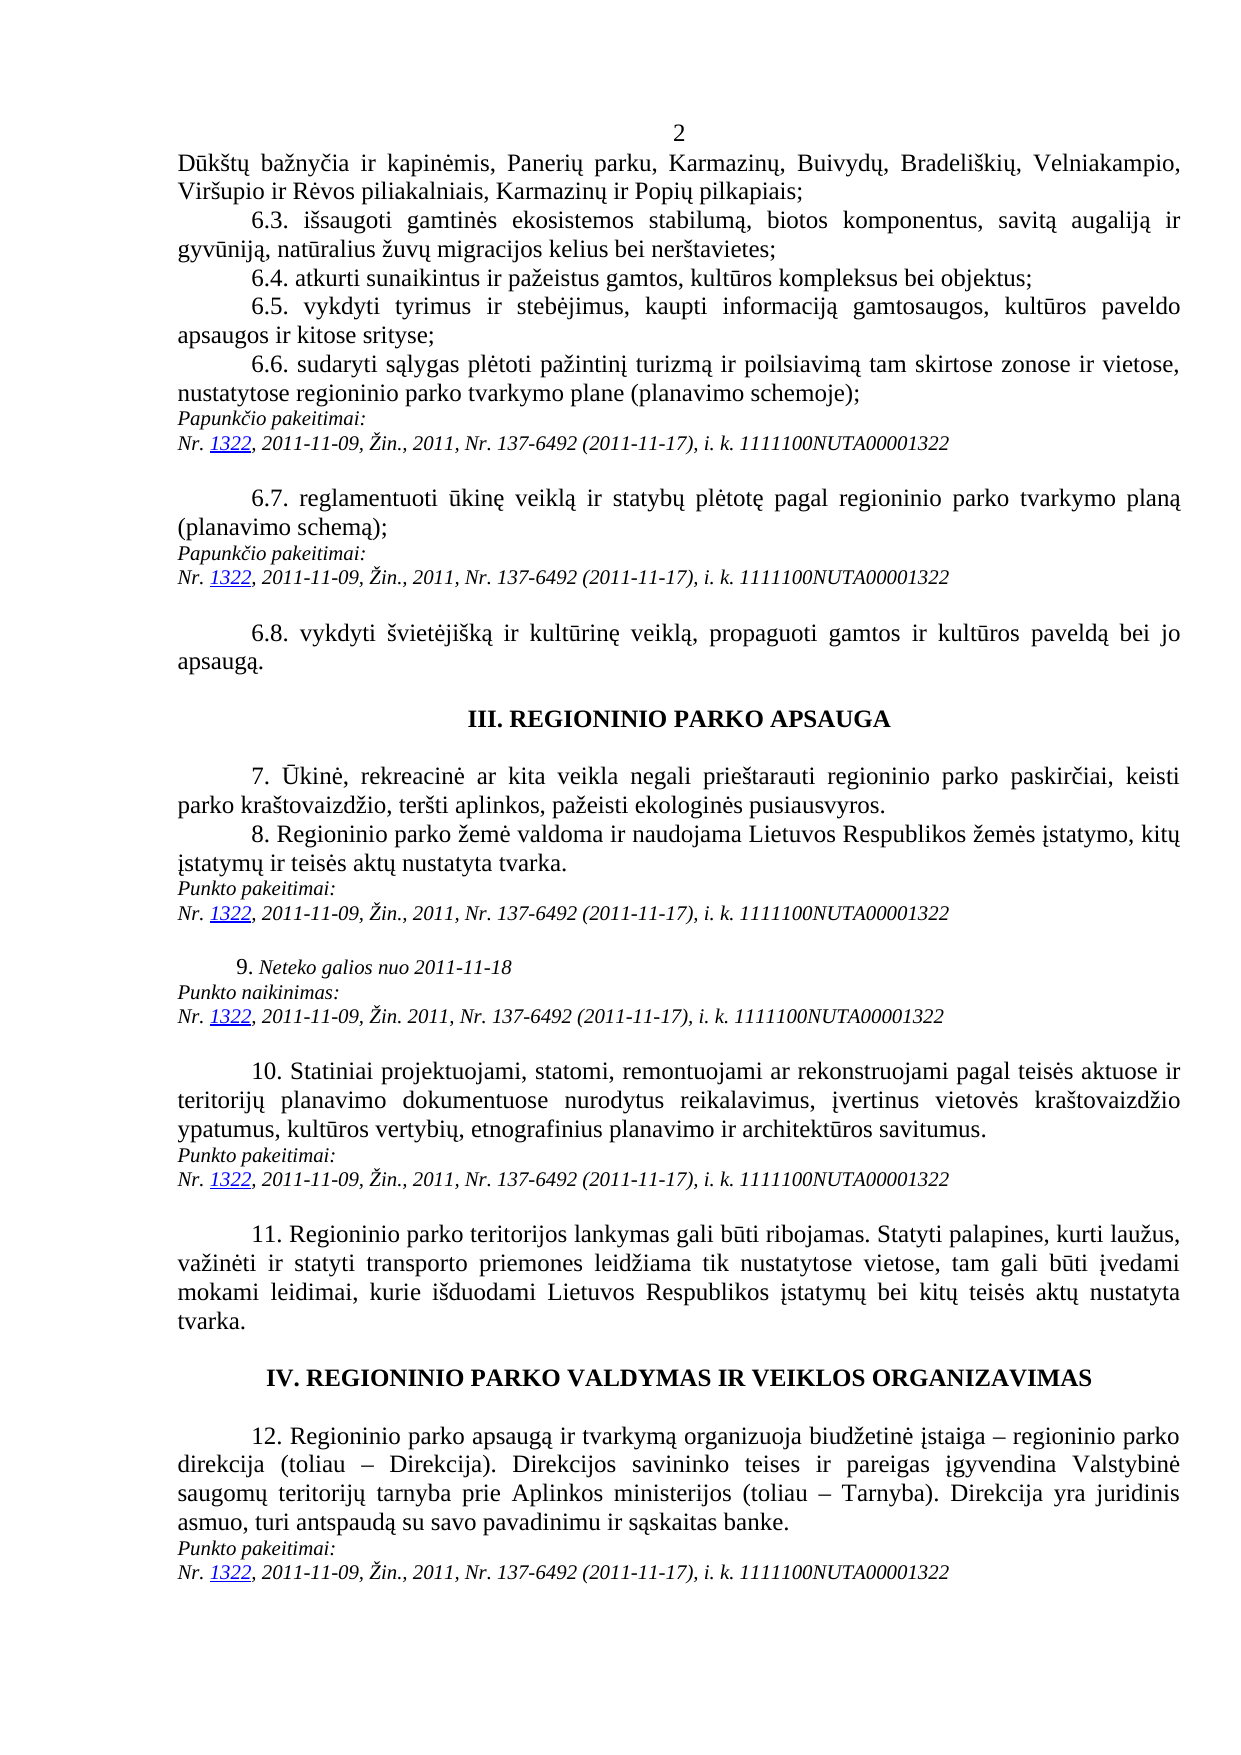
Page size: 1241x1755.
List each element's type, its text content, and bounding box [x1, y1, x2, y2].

text 9. Neteko galios nuo 2011-11-18 [177, 953, 1181, 979]
text Nr. 1322, 2011-11-09, Žin., 2011, Nr. 137-6492 (2011-11-17), i. k. 1111100NUTA00001322 [177, 1167, 1181, 1191]
text Papunkčio pakeitimai: [177, 406, 1181, 430]
text Nr. 1322, 2011-11-09, Žin., 2011, Nr. 137-6492 (2011-11-17), i. k. 1111100NUTA00001322 [177, 430, 1181, 454]
text 6.3. išsaugoti gamtinės ekosistemos stabilumą, biotos komponentus, savitą augaliją ir gyvūniją, natūralius žuvų migracijos kelius bei nerštavietes; [177, 205, 1181, 263]
text Punkto pakeitimai: [177, 1536, 1181, 1560]
text 11. Regioninio parko teritorijos lankymas gali būti ribojamas. Statyti palapines, kurti laužus, važinėti ir statyti transporto priemones leidžiama tik nustatytose vietose, tam gali būti įvedami mokami leidimai, kurie išduodami Lietuvos Respublikos įstatymų bei kitų teisės aktų nustatyta tvarka. [177, 1219, 1181, 1334]
text Nr. 1322, 2011-11-09, Žin., 2011, Nr. 137-6492 (2011-11-17), i. k. 1111100NUTA00001322 [177, 565, 1181, 589]
text 7. Ūkinė, rekreacinė ar kita veikla negali prieštarauti regioninio parko paskirčiai, keisti parko kraštovaizdžio, teršti aplinkos, pažeisti ekologinės pusiausvyros. [177, 761, 1181, 819]
text 6.8. vykdyti švietėjišką ir kultūrinę veiklą, propaguoti gamtos ir kultūros paveldą bei jo apsaugą. [177, 618, 1181, 675]
text 6.5. vykdyti tyrimus ir stebėjimus, kaupti informaciją gamtosaugos, kultūros paveldo apsaugos ir kitose srityse; [177, 291, 1181, 349]
text Punkto naikinimas: [177, 979, 1181, 1004]
text Punkto pakeitimai: [177, 876, 1181, 900]
text Nr. 1322, 2011-11-09, Žin. 2011, Nr. 137-6492 (2011-11-17), i. k. 1111100NUTA00001322 [177, 1004, 1181, 1028]
text 6.4. atkurti sunaikintus ir pažeistus gamtos, kultūros kompleksus bei objektus; [177, 263, 1181, 291]
text 10. Statiniai projektuojami, statomi, remontuojami ar rekonstruojami pagal teisės aktuose ir teritorijų planavimo dokumentuose nurodytus reikalavimus, įvertinus vietovės kraštovaizdžio ypatumus, kultūros vertybių, etnografinius planavimo ir architektūros savitumus. [177, 1056, 1181, 1143]
text 8. Regioninio parko žemė valdoma ir naudojama Lietuvos Respublikos žemės įstatymo, kitų įstatymų ir teisės aktų nustatyta tvarka. [177, 819, 1181, 876]
text Nr. 1322, 2011-11-09, Žin., 2011, Nr. 137-6492 (2011-11-17), i. k. 1111100NUTA00001322 [177, 900, 1181, 924]
text 6.7. reglamentuoti ūkinę veiklą ir statybų plėtotę pagal regioninio parko tvarkymo planą (planavimo schemą); [177, 483, 1181, 541]
subtitle IV. REGIONINIO PARKO VALDYMAS IR VEIKLOS ORGANIZAVIMAS [177, 1363, 1181, 1392]
text Papunkčio pakeitimai: [177, 541, 1181, 565]
text 12. Regioninio parko apsaugą ir tvarkymą organizuoja biudžetinė įstaiga – regioninio parko direkcija (toliau – Direkcija). Direkcijos savininko teises ir pareigas įgyvendina Valstybinė saugomų teritorijų tarnyba prie Aplinkos ministerijos (toliau – Tarnyba). Direkcija yra juridinis asmuo, turi antspaudą su savo pavadinimu ir sąskaitas banke. [177, 1421, 1181, 1536]
text Nr. 1322, 2011-11-09, Žin., 2011, Nr. 137-6492 (2011-11-17), i. k. 1111100NUTA00001322 [177, 1560, 1181, 1584]
text 6.6. sudaryti sąlygas plėtoti pažintinį turizmą ir poilsiavimą tam skirtose zonose ir vietose, nustatytose regioninio parko tvarkymo plane (planavimo schemoje); [177, 349, 1181, 406]
text Punkto pakeitimai: [177, 1143, 1181, 1167]
subtitle III. REGIONINIO PARKO APSAUGA [177, 704, 1181, 733]
text Dūkštų bažnyčia ir kapinėmis, Panerių parku, Karmazinų, Buivydų, Bradeliškių, Velniakampio, Viršupio ir Rėvos piliakalniais, Karmazinų ir Popių pilkapiais; [177, 148, 1181, 205]
